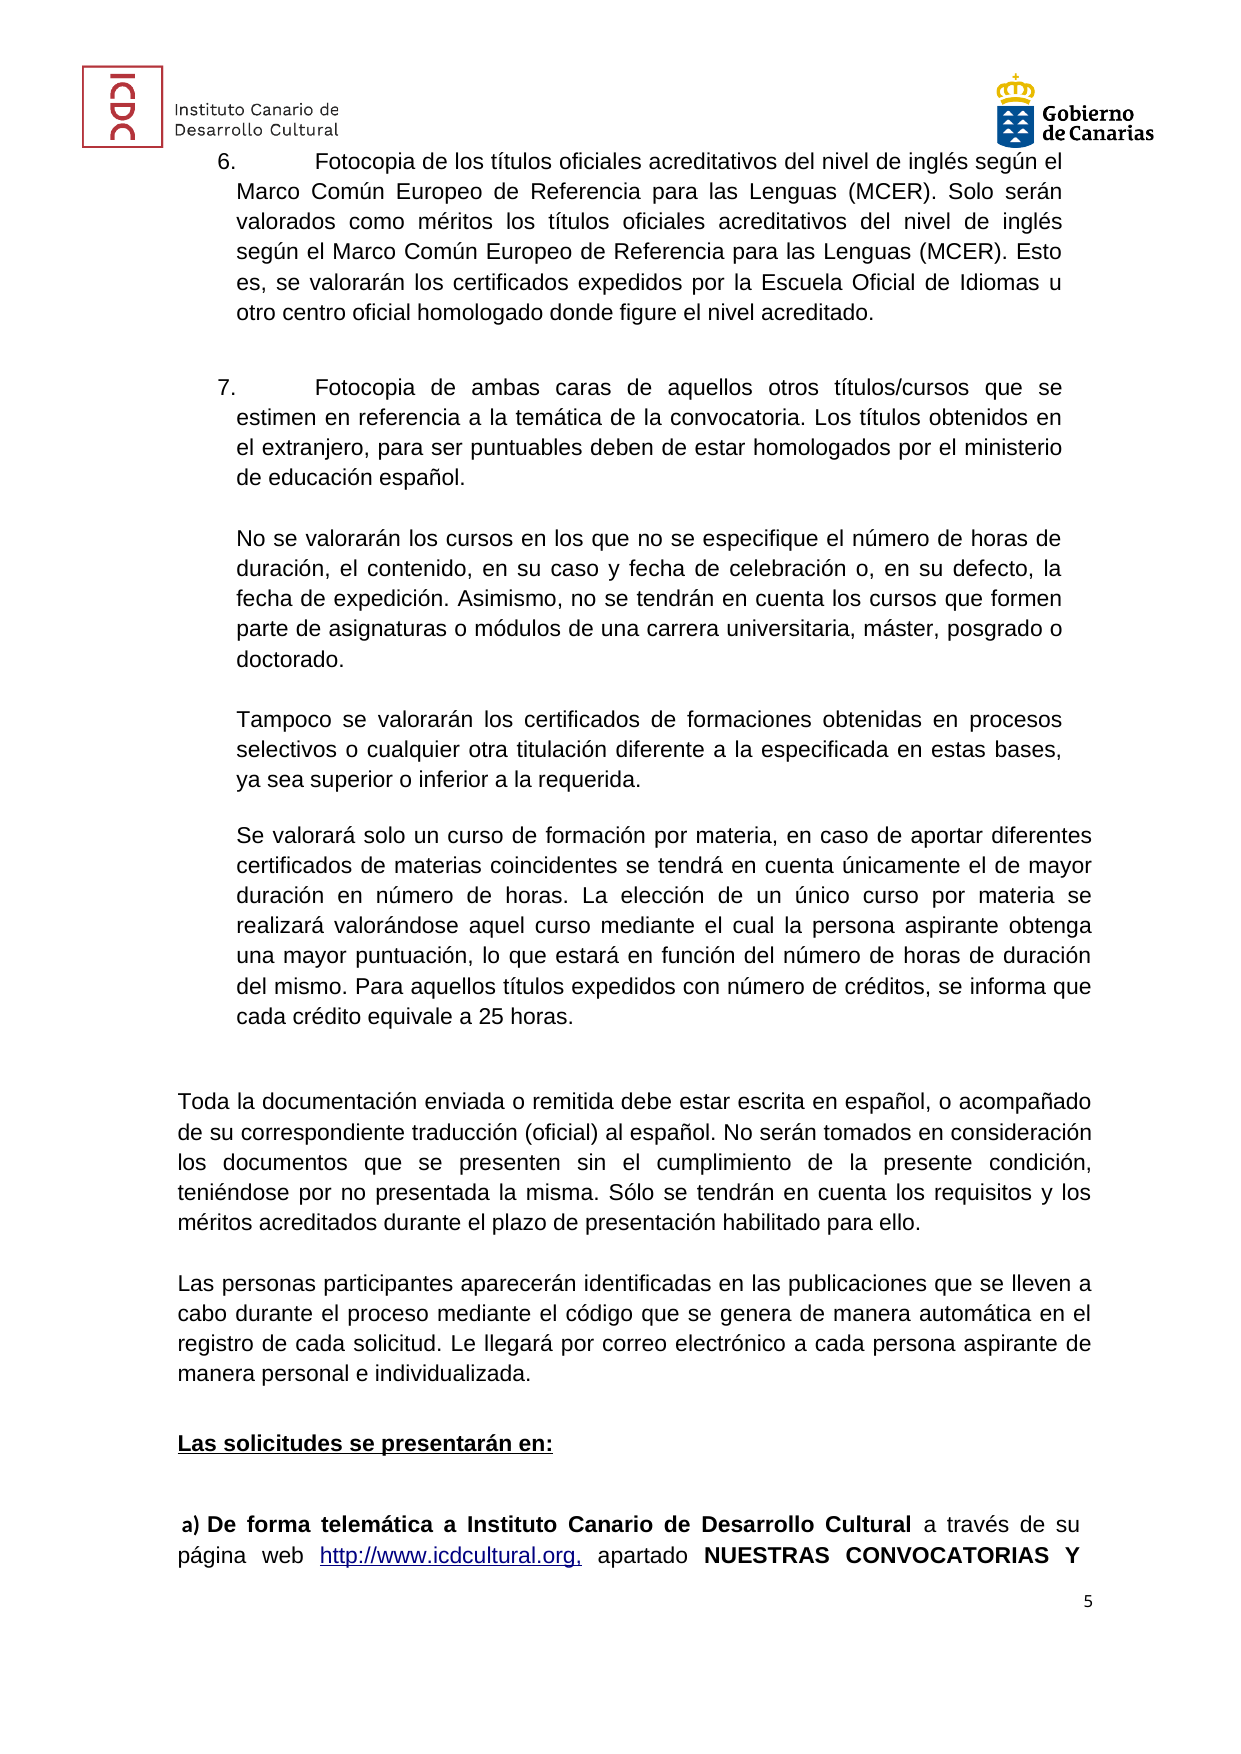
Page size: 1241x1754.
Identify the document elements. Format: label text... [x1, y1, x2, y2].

list Fotocopia de los títulos oficiales acreditativos del nivel de inglés según el Marco Común Europeo de Referencia para las Lenguas (MCER). Solo serán valorados como méritos los títulos oficiales acreditativos del nivel de inglés según el Marco Común Europeo de Referencia para las Lenguas (MCER). Esto es, se valorarán los certificados expedidos por la Escuela Oficial de Idiomas u otro centro oficial homologado donde figure el nivel acreditado. [236, 148, 1063, 325]
text Tampoco se valorarán los certificados de formaciones obtenidas en procesos selectivos o cualquier otra titulación diferente a la especificada en estas bases, ya sea superior o inferior a la requerida. [236, 706, 1063, 793]
list Las solicitudes se presentarán en: [177, 1430, 1080, 1457]
list De forma telemática a Instituto Canario de Desarrollo Cultural a través de su página web http://www.icdcultural.org, apartado NUESTRAS CONVOCATORIAS Y [177, 1510, 1080, 1568]
text Toda la documentación enviada o remitida debe estar escrita en español, o acompañado de su correspondiente traducción (oficial) al español. No serán tomados en consideración los documentos que se presenten sin el cumplimiento de la presente condición, teniéndose por no presentada la misma. Sólo se tendrán en cuenta los requisitos y los méritos acreditados durante el plazo de presentación habilitado para ello. [177, 1088, 1093, 1235]
list Fotocopia de ambas caras de aquellos otros títulos/cursos que se estimen en referencia a la temática de la convocatoria. Los títulos obtenidos en el extranjero, para ser puntuables deben de estar homologados por el ministerio de educación español. [236, 374, 1063, 491]
text No se valorarán los cursos en los que no se especifique el número de horas de duración, el contenido, en su caso y fecha de celebración o, en su defecto, la fecha de expedición. Asimismo, no se tendrán en cuenta los cursos que formen parte de asignaturas o módulos de una carrera universitaria, máster, posgrado o doctorado. [236, 525, 1063, 672]
text Las personas participantes aparecerán identificadas en las publicaciones que se lleven a cabo durante el proceso mediante el código que se genera de manera automática en el registro de cada solicitud. Le llegará por correo electrónico a cada persona aspirante de manera personal e individualizada. [177, 1269, 1093, 1386]
list Se valorará solo un curso de formación por materia, en caso de aportar diferentes certificados de materias coincidentes se tendrá en cuenta únicamente el de mayor duración en número de horas. La elección de un único curso por materia se realizará valorándose aquel curso mediante el cual la persona aspirante obtenga una mayor puntuación, lo que estará en función del número de horas de duración del mismo. Para aquellos títulos expedidos con número de créditos, se informa que cada crédito equivale a 25 horas. [236, 822, 1093, 1029]
